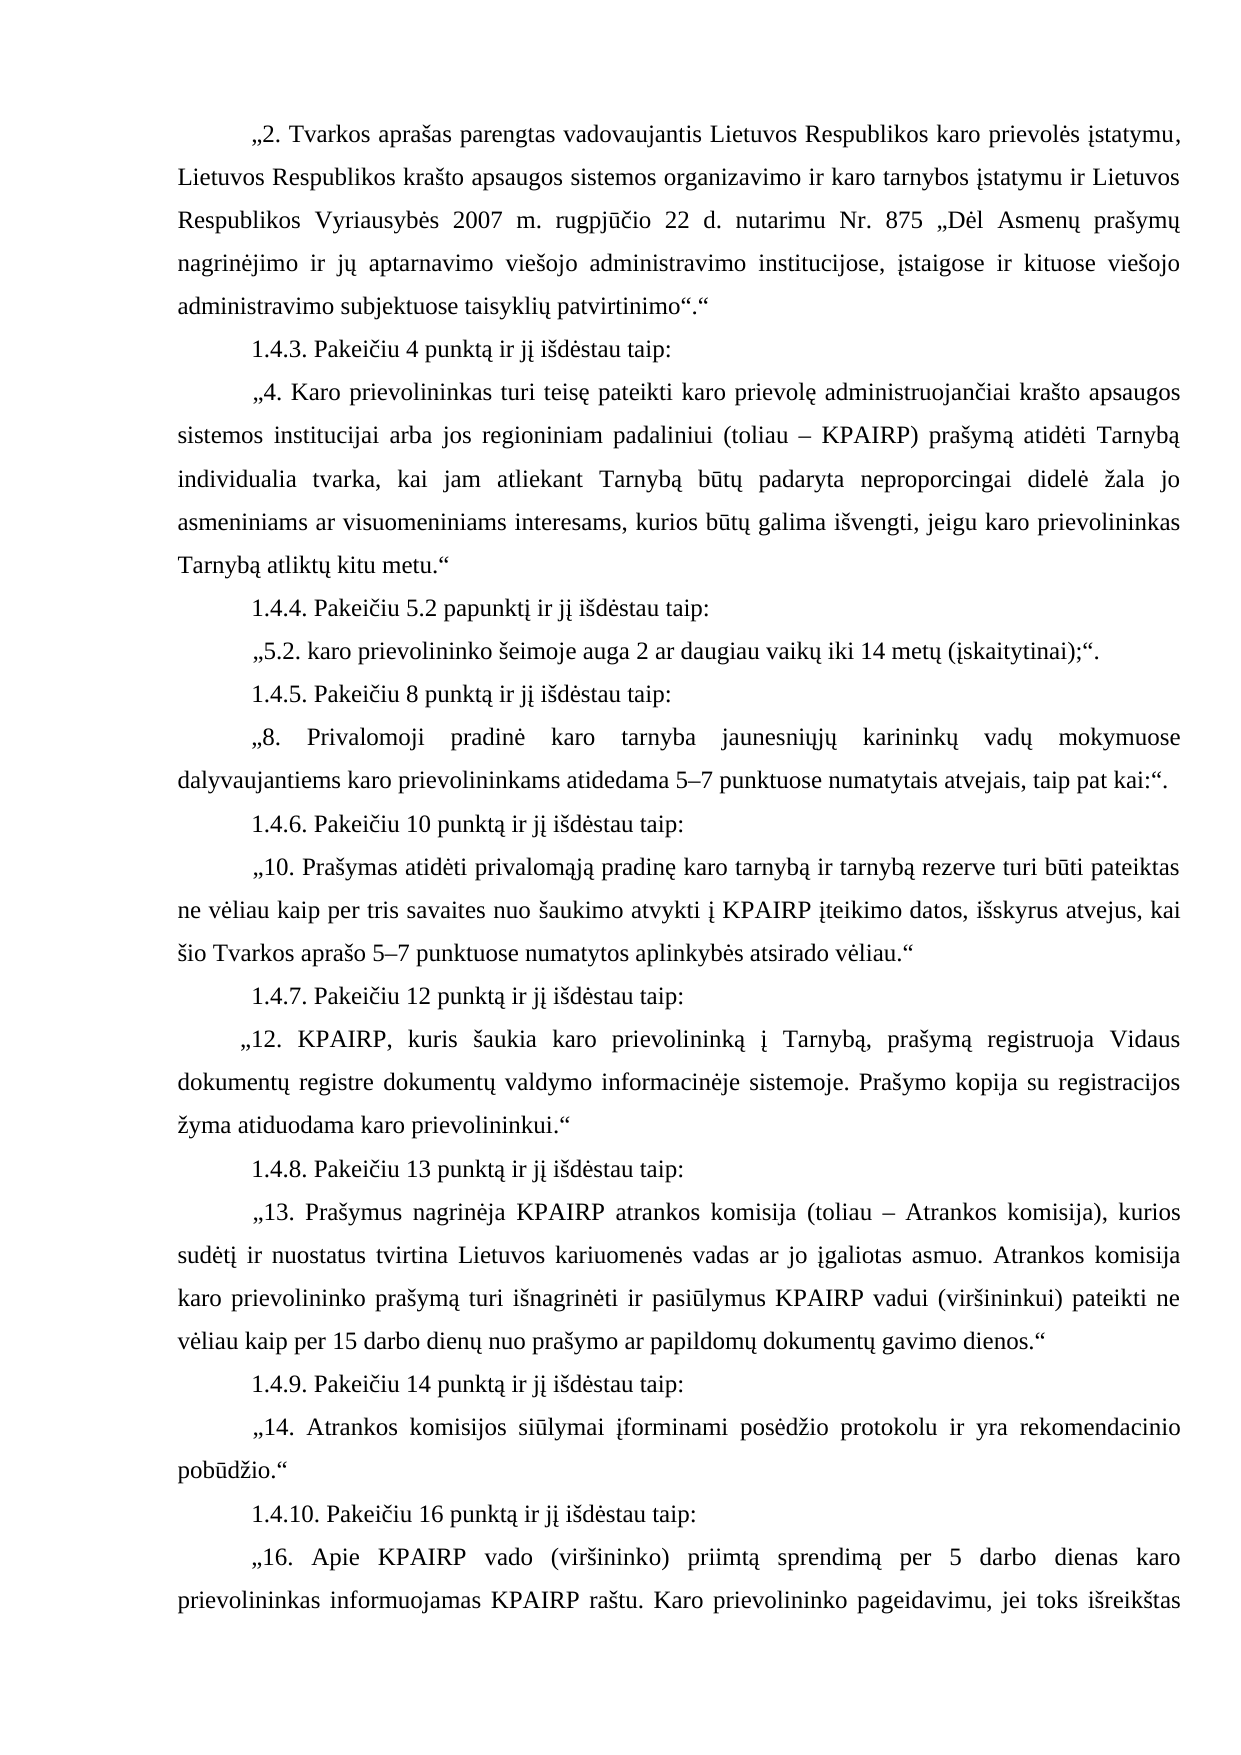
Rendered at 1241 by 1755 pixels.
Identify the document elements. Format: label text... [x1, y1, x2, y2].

text 1.4.4. Pakeičiu 5.2 papunktį ir jį išdėstau taip: [177, 593, 1181, 622]
text „13. Prašymus nagrinėja KPAIRP atrankos komisija (toliau – Atrankos komisija), kurios sudėtį ir nuostatus tvirtina Lietuvos kariuomenės vadas ar jo įgaliotas asmuo. Atrankos komisija karo prievolininko prašymą turi išnagrinėti ir pasiūlymus KPAIRP vadui (viršininkui) pateikti ne vėliau kaip per 15 darbo dienų nuo prašymo ar papildomų dokumentų gavimo dienos.“ [177, 1197, 1181, 1355]
text „5.2. karo prievolininko šeimoje auga 2 ar daugiau vaikų iki 14 metų (įskaitytinai);“. [252, 636, 1181, 665]
text 1.4.3. Pakeičiu 4 punktą ir jį išdėstau taip: [177, 334, 1181, 363]
text „8. Privalomoji pradinė karo tarnyba jaunesniųjų karininkų vadų mokymuose dalyvaujantiems karo prievolininkams atidedama 5–7 punktuose numatytais atvejais, taip pat kai:“. [177, 722, 1181, 794]
text 1.4.8. Pakeičiu 13 punktą ir jį išdėstau taip: [177, 1154, 1181, 1182]
text 1.4.5. Pakeičiu 8 punktą ir jį išdėstau taip: [177, 679, 1181, 708]
text 1.4.6. Pakeičiu 10 punktą ir jį išdėstau taip: [177, 809, 1181, 837]
text „12. KPAIRP, kuris šaukia karo prievolininką į Tarnybą, prašymą registruoja Vidaus dokumentų registre dokumentų valdymo informacinėje sistemoje. Prašymo kopija su registracijos žyma atiduodama karo prievolininkui.“ [177, 1024, 1181, 1139]
text „4. Karo prievolininkas turi teisę pateikti karo prievolę administruojančiai krašto apsaugos sistemos institucijai arba jos regioniniam padaliniui (toliau – KPAIRP) prašymą atidėti Tarnybą individualia tvarka, kai jam atliekant Tarnybą būtų padaryta neproporcingai didelė žala jo asmeniniams ar visuomeniniams interesams, kurios būtų galima išvengti, jeigu karo prievolininkas Tarnybą atliktų kitu metu.“ [177, 377, 1181, 579]
text 1.4.7. Pakeičiu 12 punktą ir jį išdėstau taip: [177, 981, 1181, 1010]
text „14. Atrankos komisijos siūlymai įforminami posėdžio protokolu ir yra rekomendacinio pobūdžio.“ [177, 1412, 1181, 1484]
text 1.4.10. Pakeičiu 16 punktą ir jį išdėstau taip: [177, 1499, 1181, 1527]
text „2. Tvarkos aprašas parengtas vadovaujantis Lietuvos Respublikos karo prievolės įstatymu, Lietuvos Respublikos krašto apsaugos sistemos organizavimo ir karo tarnybos įstatymu ir Lietuvos Respublikos Vyriausybės 2007 m. rugpjūčio 22 d. nutarimu Nr. 875 „Dėl Asmenų prašymų nagrinėjimo ir jų aptarnavimo viešojo administravimo institucijose, įstaigose ir kituose viešojo administravimo subjektuose taisyklių patvirtinimo“.“ [177, 119, 1181, 320]
text „10. Prašymas atidėti privalomąją pradinę karo tarnybą ir tarnybą rezerve turi būti pateiktas ne vėliau kaip per tris savaites nuo šaukimo atvykti į KPAIRP įteikimo datos, išskyrus atvejus, kai šio Tvarkos aprašo 5–7 punktuose numatytos aplinkybės atsirado vėliau.“ [177, 852, 1181, 967]
text 1.4.9. Pakeičiu 14 punktą ir jį išdėstau taip: [177, 1369, 1181, 1398]
text „16. Apie KPAIRP vado (viršininko) priimtą sprendimą per 5 darbo dienas karo prievolininkas informuojamas KPAIRP raštu. Karo prievolininko pageidavimu, jei toks išreikštas [177, 1542, 1181, 1614]
